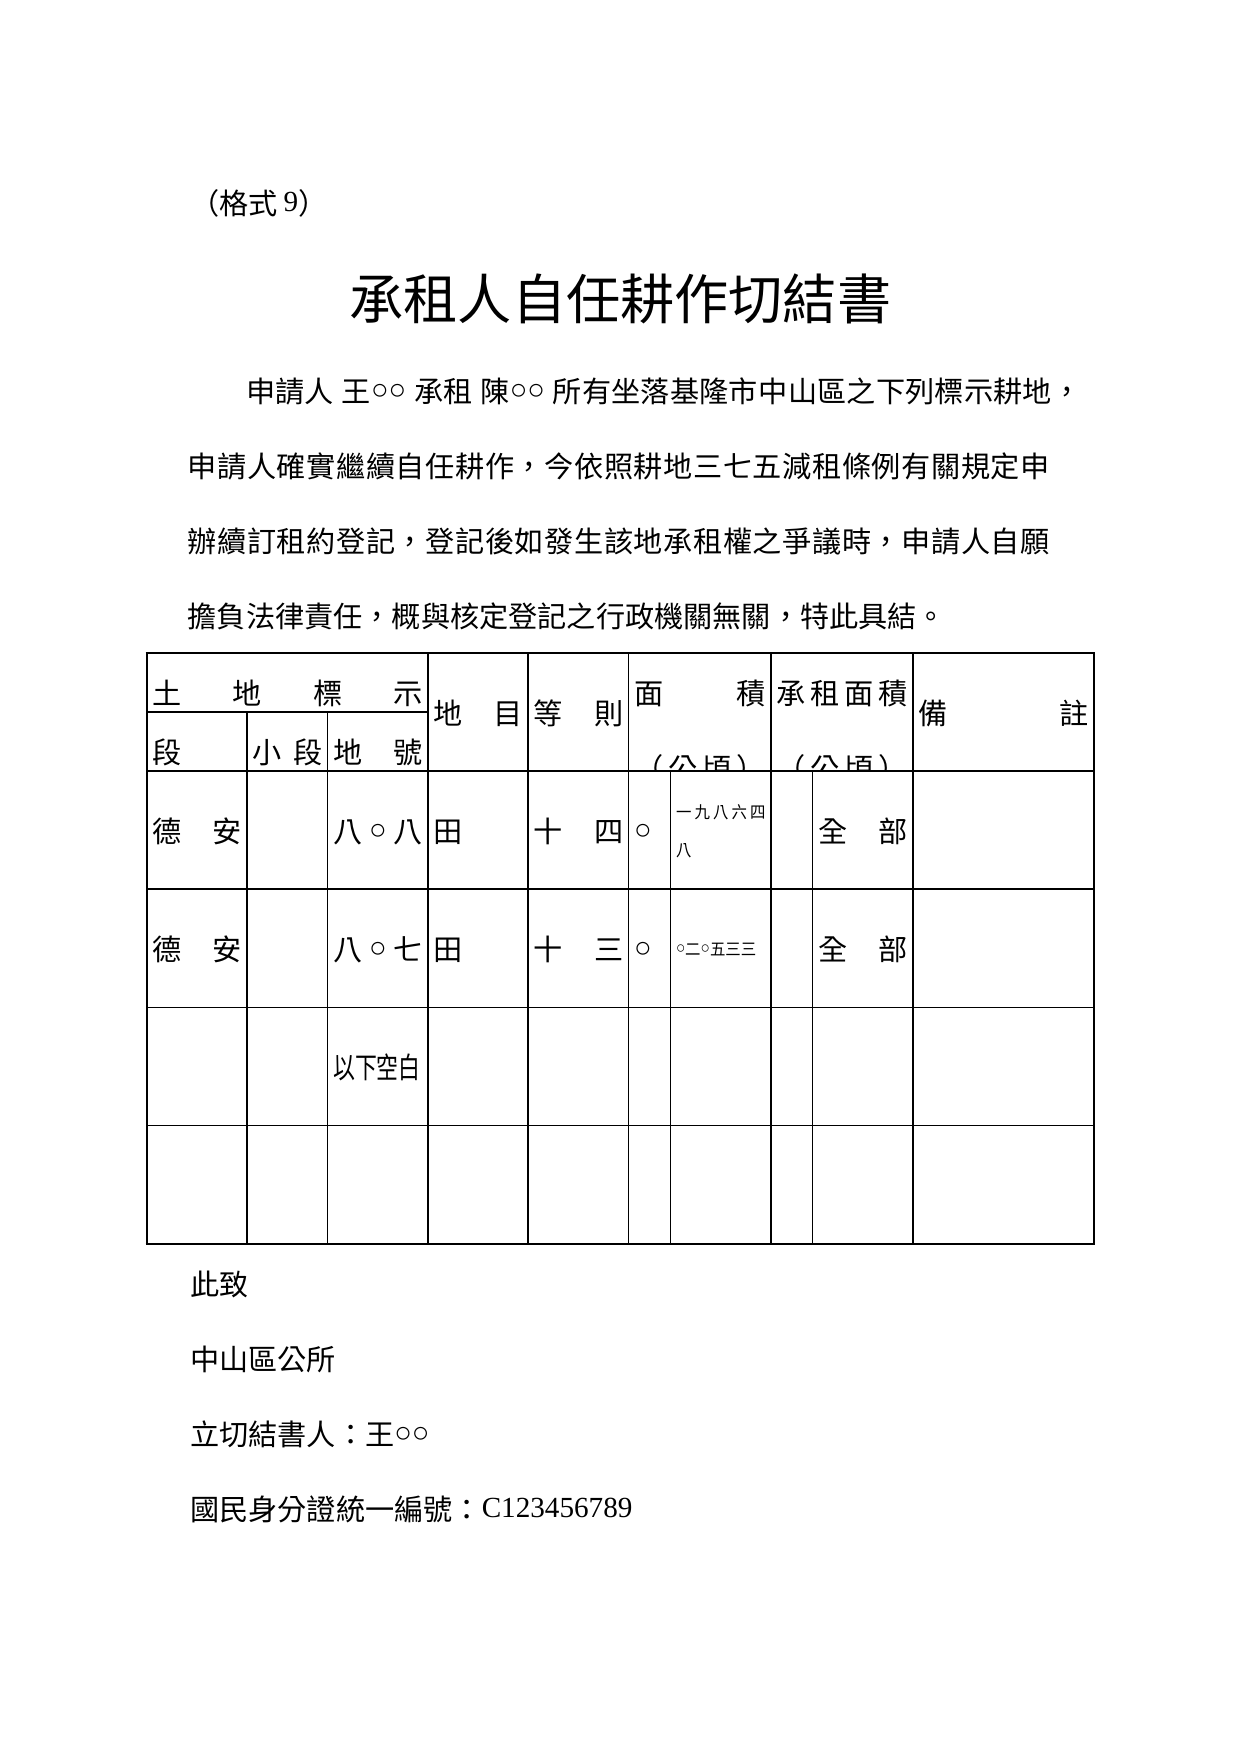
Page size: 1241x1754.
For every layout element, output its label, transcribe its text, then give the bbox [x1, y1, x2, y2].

table_cell 段 [148, 713, 246, 770]
table_cell [813, 1008, 912, 1124]
table_cell [914, 1126, 1093, 1243]
table_cell [772, 772, 812, 888]
table_header 土地標示 [148, 654, 427, 711]
table_cell [772, 1126, 812, 1243]
table_cell [248, 772, 327, 888]
table_cell [248, 1126, 327, 1243]
table_cell 以下空白 [328, 1008, 427, 1124]
table_header 面積 （公頃） [629, 654, 770, 770]
table_cell [671, 1126, 770, 1243]
table_cell [148, 1126, 246, 1243]
text （格式9） [190, 164, 1050, 239]
table_cell [914, 1008, 1093, 1124]
text 中山區公所 [190, 1320, 1050, 1395]
table_cell 八○八 [328, 772, 427, 888]
subtitle 承租人自任耕作切結書 [187, 239, 1053, 352]
table_cell [529, 1126, 628, 1243]
table_cell [629, 1008, 670, 1124]
table_cell [248, 1008, 327, 1124]
table_cell 德安 [148, 890, 246, 1006]
table_cell [914, 772, 1093, 888]
table_cell 德安 [148, 772, 246, 888]
table_cell 田 [429, 772, 527, 888]
table_cell [429, 1008, 527, 1124]
table_cell 一九八六四八 [671, 772, 770, 888]
table_cell [248, 890, 327, 1006]
text 申請人 王○○ 承租 陳○○ 所有坐落基隆市中山區之下列標示耕地，申請人確實繼續自任耕作，今依照耕地三七五減租條例有關規定申辦續訂租約登記，登記後如發生該地承租權之爭議時，申請人自願擔負法律責任，概與核定登記之行政機關無關，特此具結。 [187, 352, 1053, 652]
table_cell 小段 [248, 713, 327, 770]
table_cell [328, 1126, 427, 1243]
text 此致 [190, 1245, 1050, 1320]
table_cell [629, 1126, 670, 1243]
table_cell 全部 [813, 772, 912, 888]
table_cell [914, 890, 1093, 1006]
table_cell [772, 890, 812, 1006]
table_header 備註 [914, 654, 1093, 770]
table_cell 全部 [813, 890, 912, 1006]
table_cell [671, 1008, 770, 1124]
table_cell 田 [429, 890, 527, 1006]
table_header 等則 [529, 654, 628, 770]
text 立切結書人：王○○ [190, 1395, 1050, 1470]
table_header 地目 [429, 654, 527, 770]
text 國民身分證統一編號：C123456789 [190, 1470, 1050, 1545]
table_cell 八○七 [328, 890, 427, 1006]
table_cell [148, 1008, 246, 1124]
table_cell 十四 [529, 772, 628, 888]
table_cell ○二○五三三 [671, 890, 770, 1006]
table_cell [772, 1008, 812, 1124]
table_cell 地號 [328, 713, 427, 770]
table_cell [529, 1008, 628, 1124]
table_header 承租面積 （公頃） [772, 654, 912, 770]
table_cell [813, 1126, 912, 1243]
table_cell ○ [629, 772, 670, 888]
table_cell [429, 1126, 527, 1243]
table_cell 十三 [529, 890, 628, 1006]
table_cell ○ [629, 890, 670, 1006]
